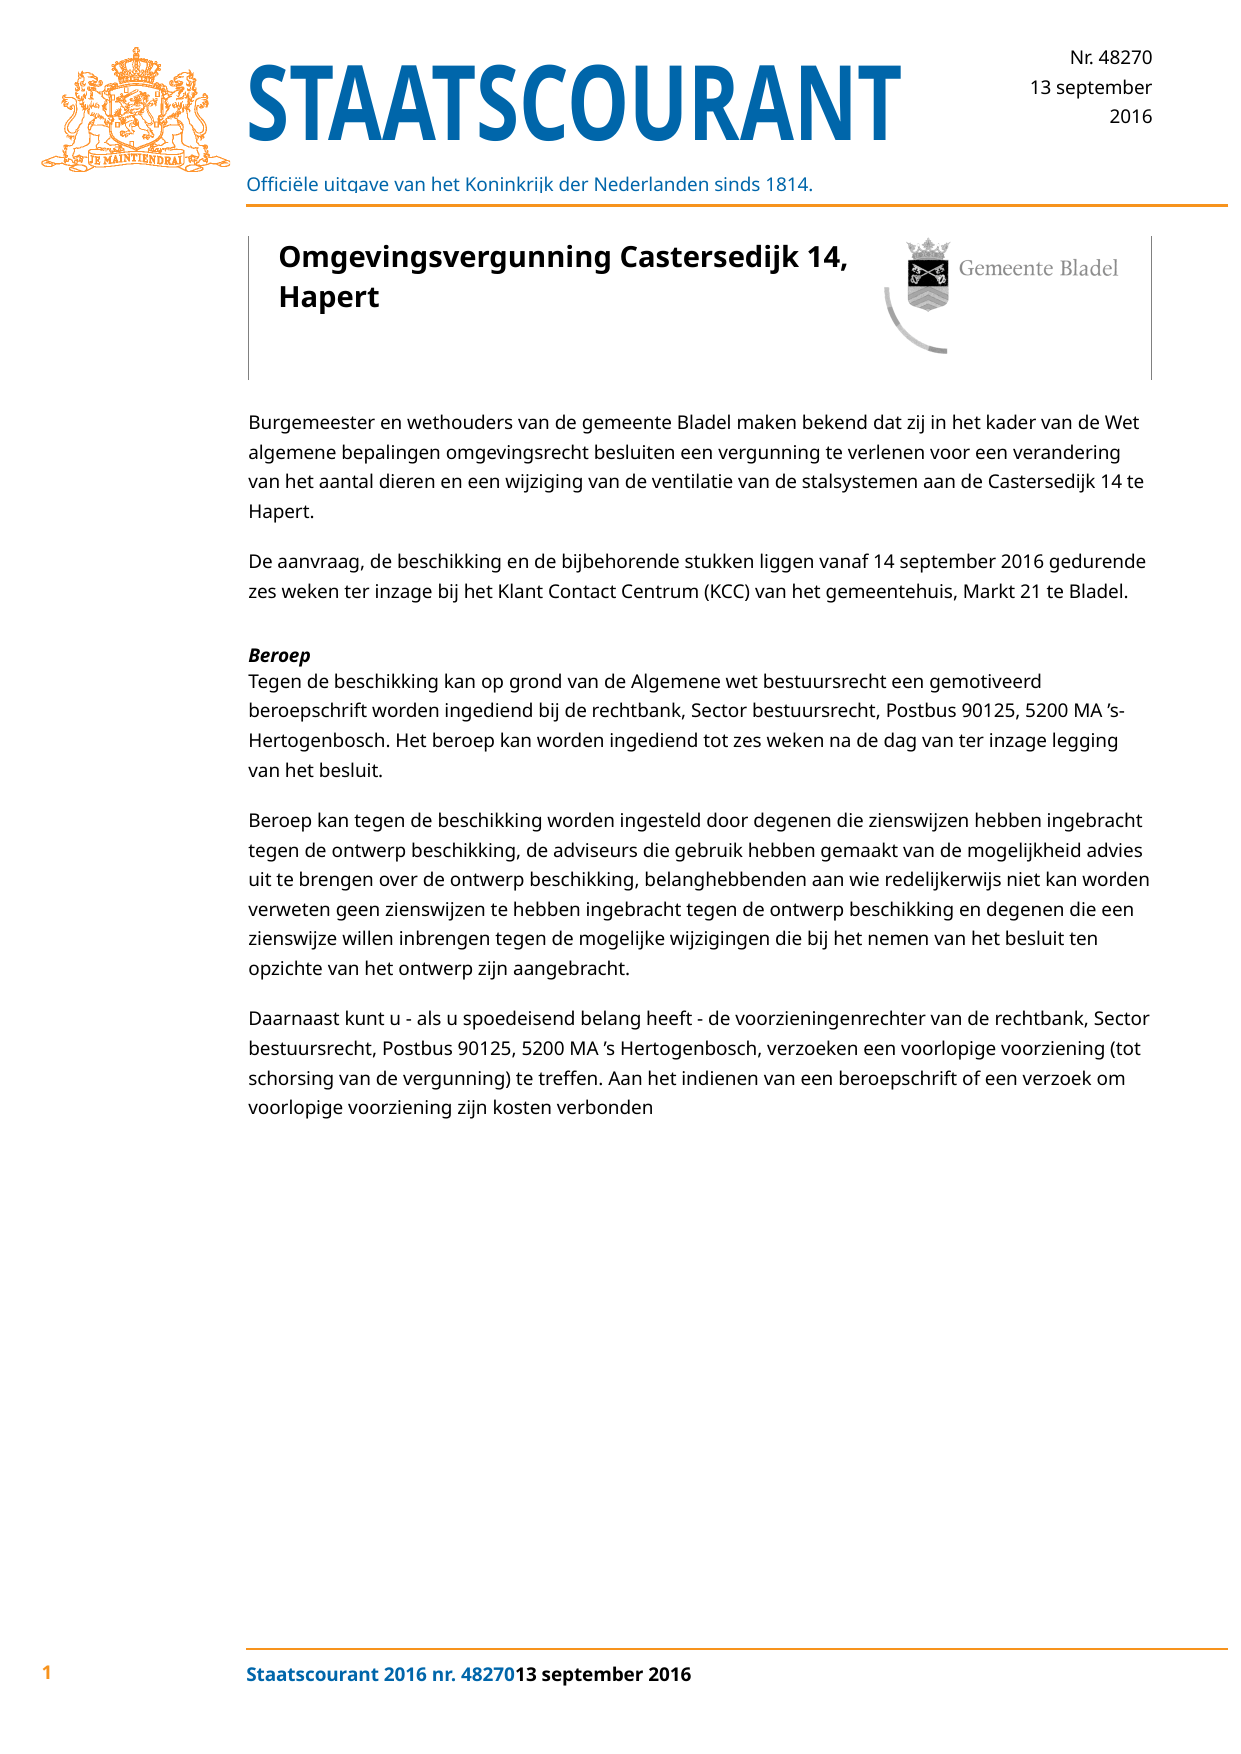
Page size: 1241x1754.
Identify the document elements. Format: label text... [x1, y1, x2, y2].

text Beroep kan tegen de beschikking worden ingesteld door degenen die zienswijzen hebben ingebracht tegen de ontwerp beschikking, de adviseurs die gebruik hebben gemaakt van de mogelijkheid advies uit te brengen over de ontwerp beschikking, belanghebbenden aan wie redelijkerwijs niet kan worden verweten geen zienswijzen te hebben ingebracht tegen de ontwerp beschikking en degenen die een zienswijze willen inbrengen tegen de mogelijke wijzigingen die bij het nemen van het besluit ten opzichte van het ontwerp zijn aangebracht. [248, 807, 1152, 981]
picture [41, 47, 231, 172]
text De aanvraag, de beschikking en de bijbehorende stukken liggen vanaf 14 september 2016 gedurende zes weken ter inzage bij het Klant Contact Centrum (KCC) van het gemeentehuis, Markt 21 te Bladel. [248, 549, 1152, 604]
table_header Omgevingsvergunning Castersedijk 14, Hapert [249, 236, 850, 380]
text Beroep [248, 642, 1152, 668]
table_header [850, 236, 1151, 380]
text Burgemeester en wethouders van de gemeente Bladel maken bekend dat zij in het kader van de Wet algemene bepalingen omgevingsrecht besluiten een vergunning te verlenen voor een verandering van het aantal dieren en een wijziging van de ventilatie van de stalsystemen aan de Castersedijk 14 te Hapert. [248, 409, 1152, 524]
text Daarnaast kunt u - als u spoedeisend belang heeft - de voorzieningenrechter van de rechtbank, Sector bestuursrecht, Postbus 90125, 5200 MA ’s Hertogenbosch, verzoeken een voorlopige voorziening (tot schorsing van de vergunning) te treffen. Aan het indienen van een beroepschrift of een verzoek om voorlopige voorziening zijn kosten verbonden [248, 1006, 1152, 1120]
text Tegen de beschikking kan op grond van de Algemene wet bestuursrecht een gemotiveerd beroepschrift worden ingediend bij de rechtbank, Sector bestuursrecht, Postbus 90125, 5200 MA ’s-Hertogenbosch. Het beroep kan worden ingediend tot zes weken na de dag van ter inzage legging van het besluit. [248, 668, 1152, 782]
picture [882, 236, 1119, 355]
